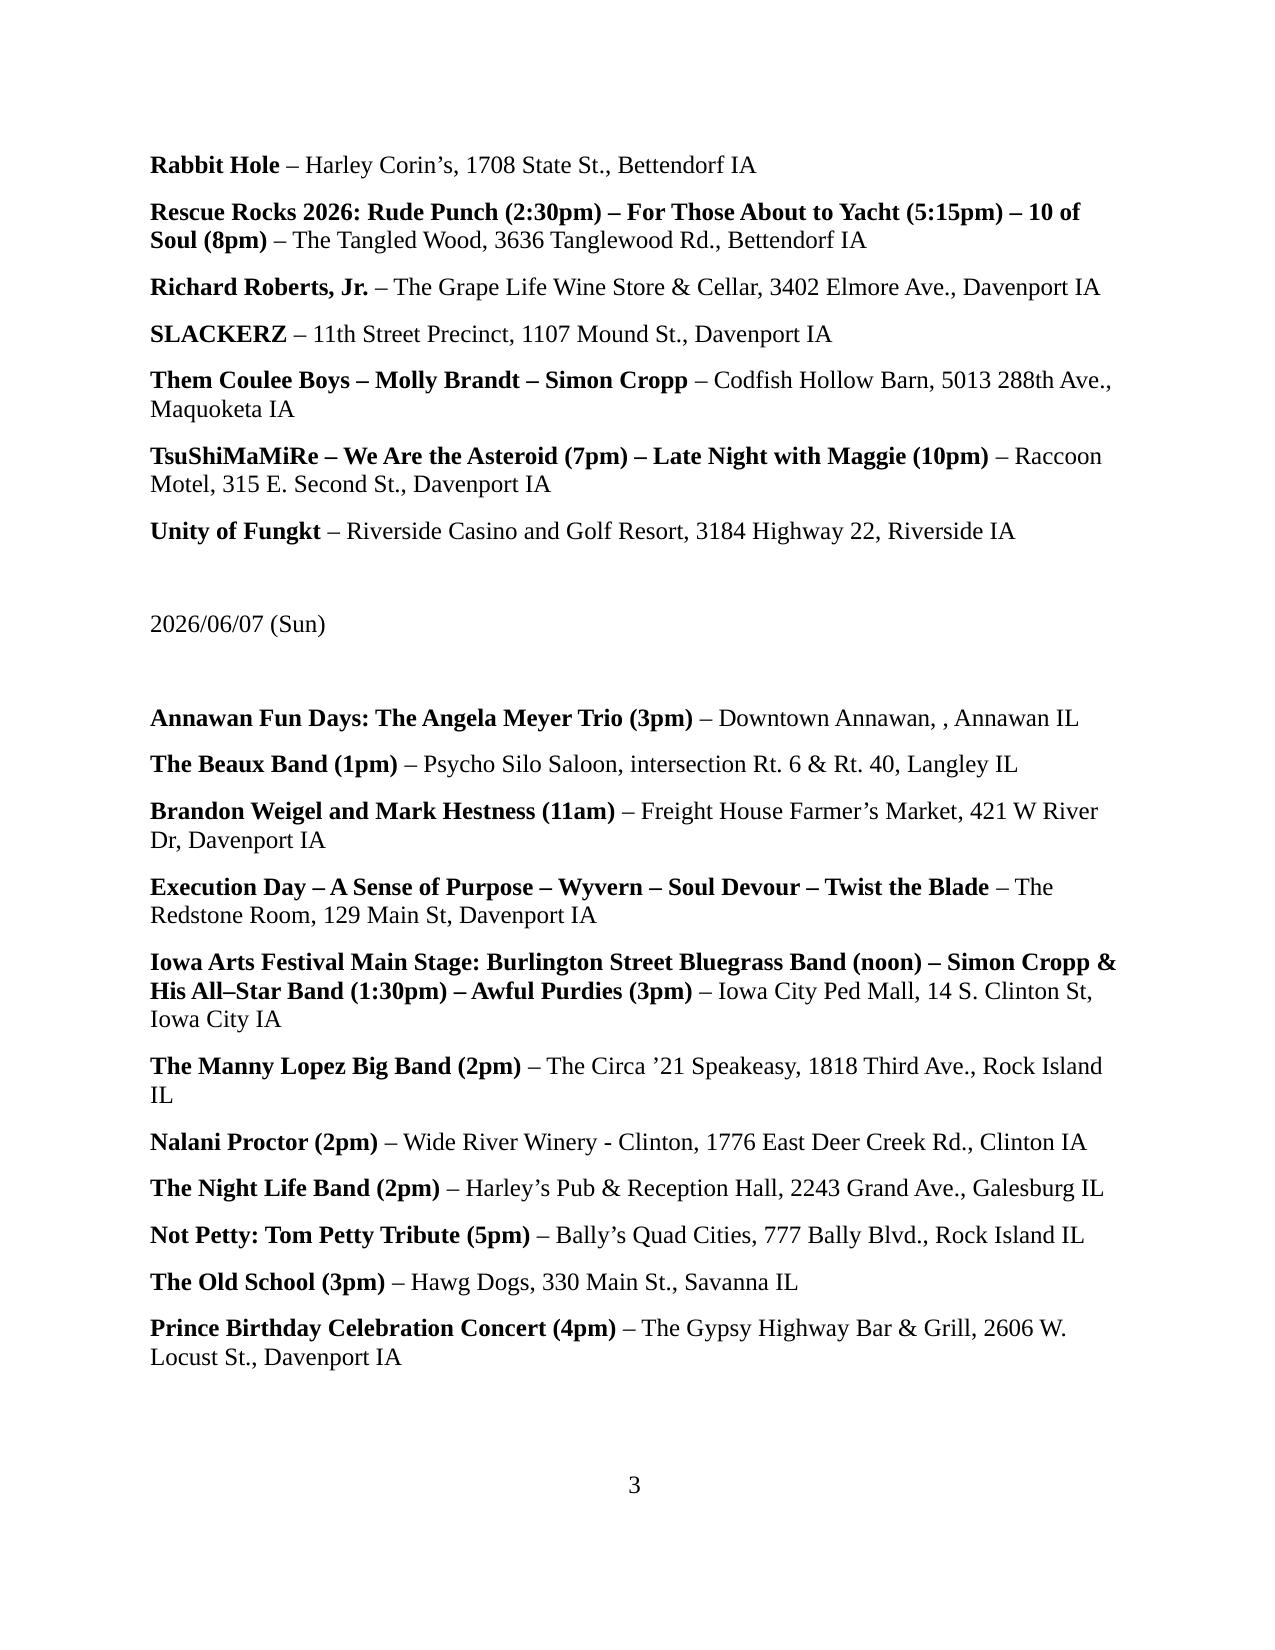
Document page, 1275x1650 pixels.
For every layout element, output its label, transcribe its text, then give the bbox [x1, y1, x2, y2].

text Iowa Arts Festival Main Stage: Burlington Street Bluegrass Band (noon) – Simon Cropp & His All–Star Band (1:30pm) – Awful Purdies (3pm) – Iowa City Ped Mall, 14 S. Clinton St, Iowa City IA [150, 947, 1125, 1033]
text Execution Day – A Sense of Purpose – Wyvern – Soul Devour – Twist the Blade – The Redstone Room, 129 Main St, Davenport IA [150, 872, 1125, 929]
text SLACKERZ – 11th Street Precinct, 1107 Mound St., Davenport IA [150, 319, 1125, 347]
text The Old School (3pm) – Hawg Dogs, 330 Main St., Savanna IL [150, 1267, 1125, 1295]
text Annawan Fun Days: The Angela Meyer Trio (3pm) – Downtown Annawan, , Annawan IL [150, 703, 1125, 732]
text Rescue Rocks 2026: Rude Punch (2:30pm) – For Those About to Yacht (5:15pm) – 10 of Soul (8pm) – The Tangled Wood, 3636 Tanglewood Rd., Bettendorf IA [150, 197, 1125, 254]
text Richard Roberts, Jr. – The Grape Life Wine Store & Cellar, 3402 Elmore Ave., Davenport IA [150, 272, 1125, 301]
text Them Coulee Boys – Molly Brandt – Simon Cropp – Codfish Hollow Barn, 5013 288th Ave., Maquoketa IA [150, 365, 1125, 423]
text Prince Birthday Celebration Concert (4pm) – The Gypsy Highway Bar & Grill, 2606 W. Locust St., Davenport IA [150, 1313, 1125, 1371]
text Not Petty: Tom Petty Tribute (5pm) – Bally’s Quad Cities, 777 Bally Blvd., Rock Island IL [150, 1220, 1125, 1249]
text The Beaux Band (1pm) – Psycho Silo Saloon, intersection Rt. 6 & Rt. 40, Langley IL [150, 749, 1125, 778]
text Rabbit Hole – Harley Corin’s, 1708 State St., Bettendorf IA [150, 150, 1125, 179]
text Brandon Weigel and Mark Hestness (11am) – Freight House Farmer’s Market, 421 W River Dr, Davenport IA [150, 796, 1125, 854]
text TsuShiMaMiRe – We Are the Asteroid (7pm) – Late Night with Maggie (10pm) – Raccoon Motel, 315 E. Second St., Davenport IA [150, 441, 1125, 498]
text Nalani Proctor (2pm) – Wide River Winery - Clinton, 1776 East Deer Creek Rd., Clinton IA [150, 1127, 1125, 1155]
text Unity of Fungkt – Riverside Casino and Golf Resort, 3184 Highway 22, Riverside IA [150, 516, 1125, 545]
text The Manny Lopez Big Band (2pm) – The Circa ’21 Speakeasy, 1818 Third Ave., Rock Island IL [150, 1051, 1125, 1109]
text The Night Life Band (2pm) – Harley’s Pub & Reception Hall, 2243 Grand Ave., Galesburg IL [150, 1173, 1125, 1202]
text 2026/06/07 (Sun) [150, 609, 1125, 638]
